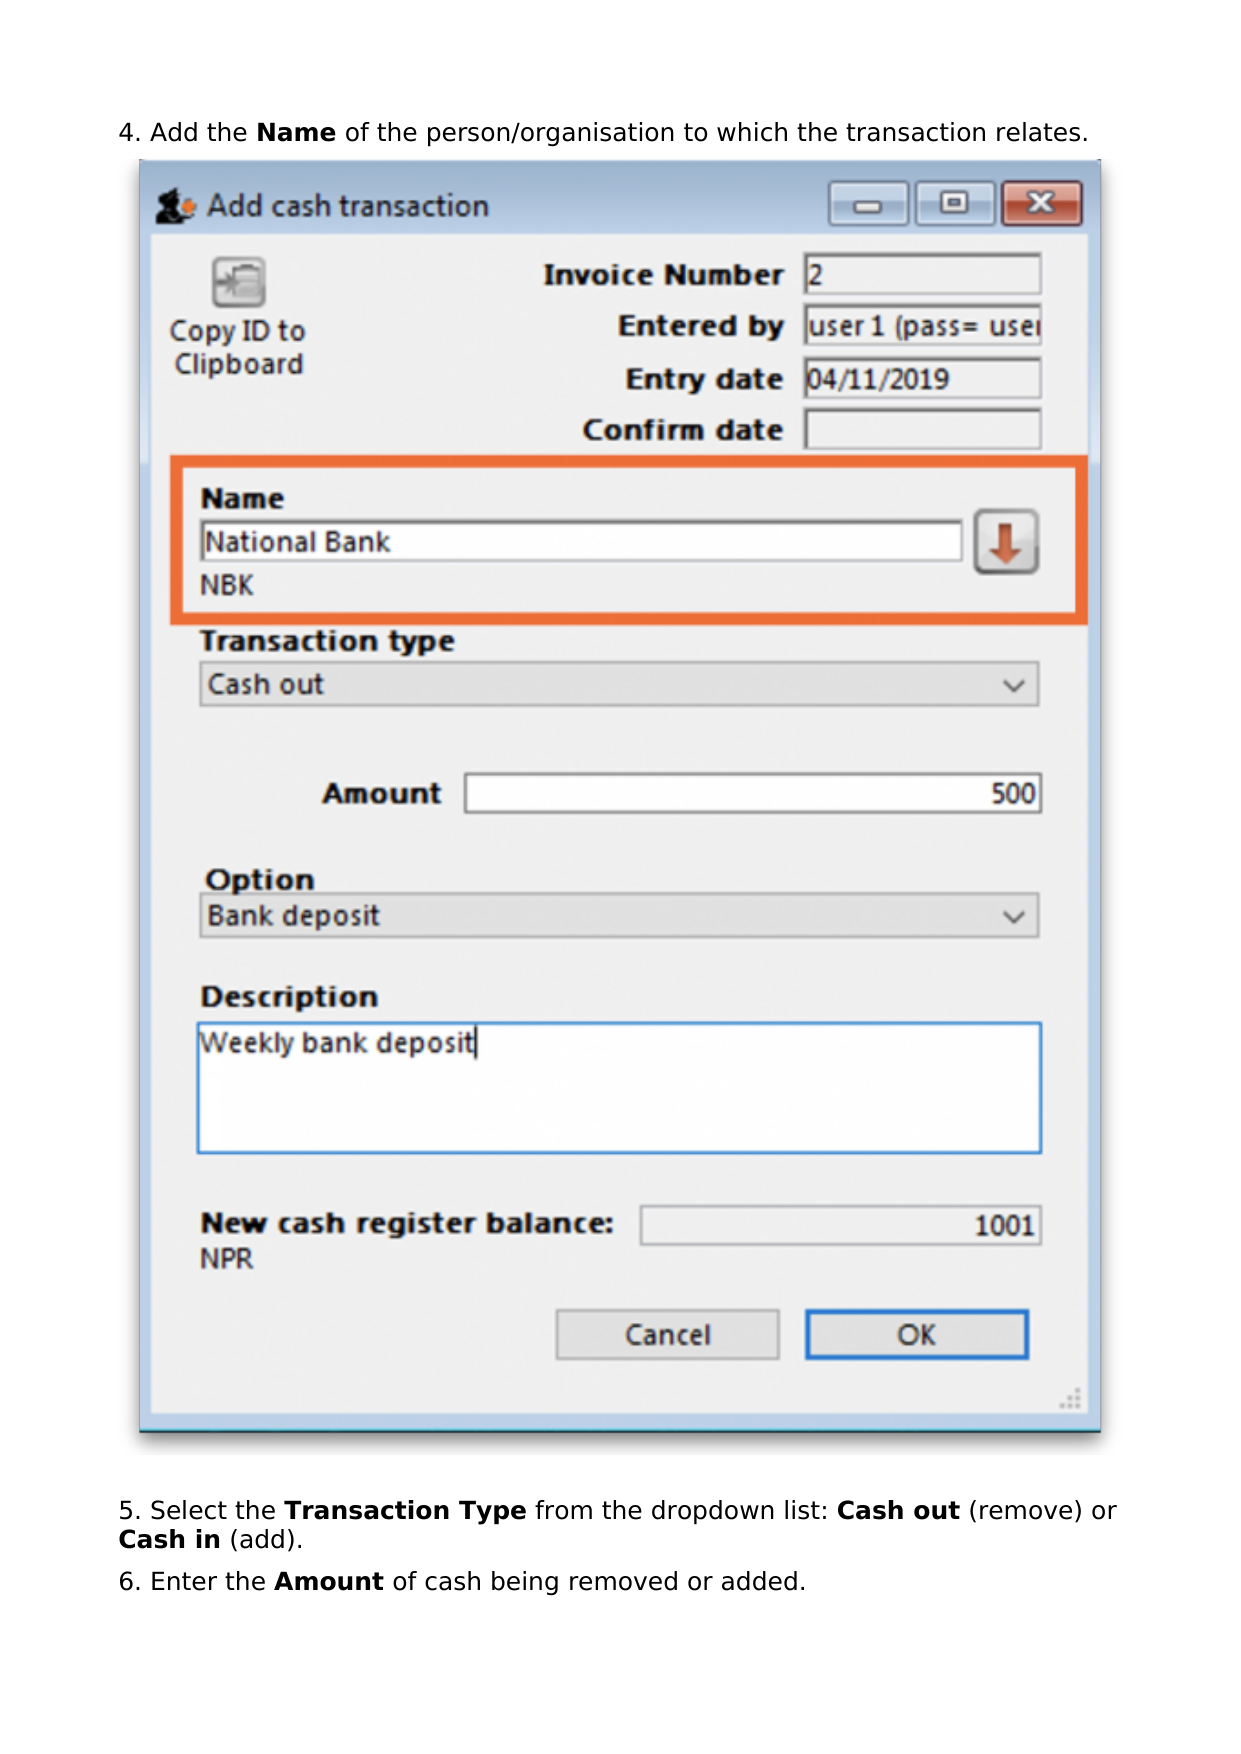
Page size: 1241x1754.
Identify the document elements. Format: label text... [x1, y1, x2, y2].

text 5. Select the Transaction Type from the dropdown list: Cash out (remove) or Cash in (add). [118, 1496, 1122, 1554]
text 4. Add the Name of the person/organisation to which the transaction relates. [118, 118, 1122, 147]
picture [118, 159, 1123, 1455]
text 6. Enter the Amount of cash being removed or added. [118, 1567, 1122, 1596]
